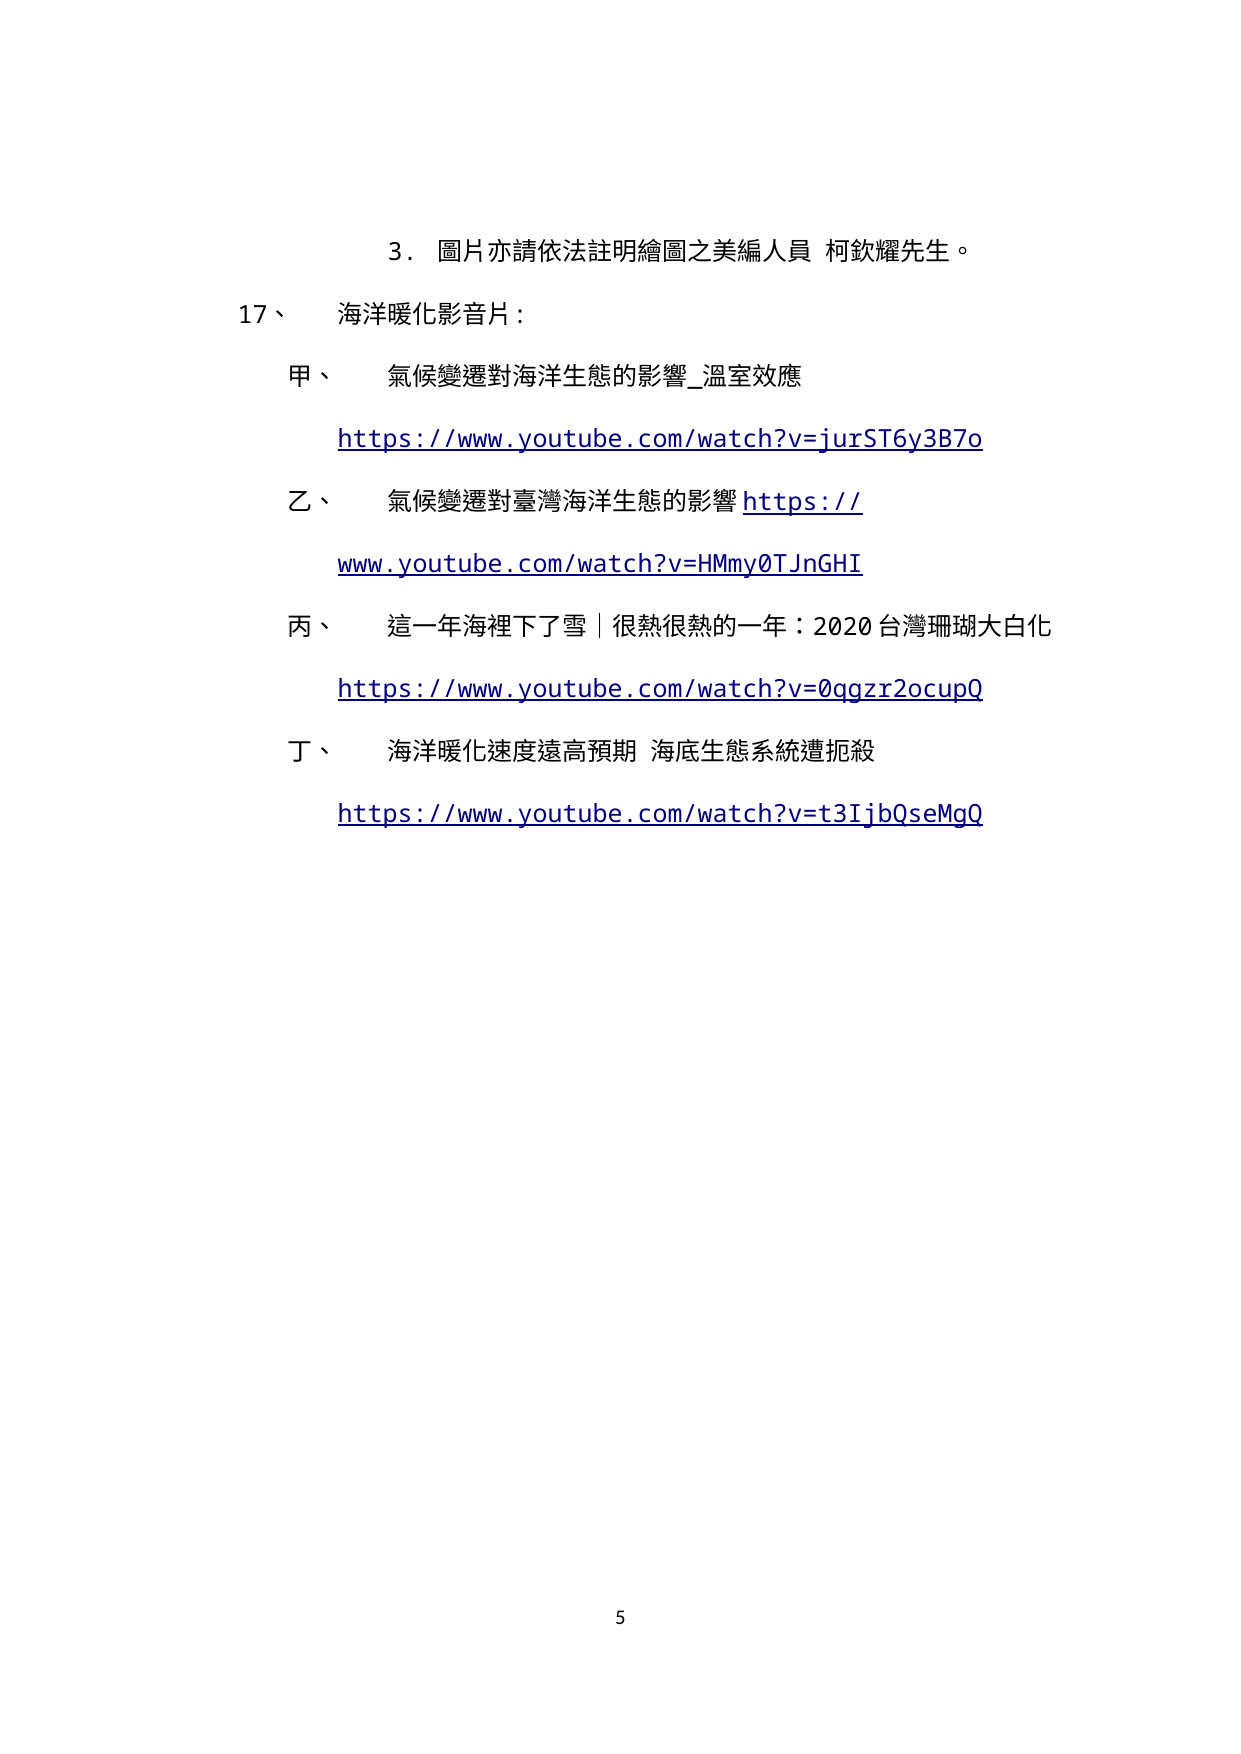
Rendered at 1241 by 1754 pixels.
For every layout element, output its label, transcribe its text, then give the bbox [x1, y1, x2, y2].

list 圖片亦請依法註明繪圖之美編人員 柯欽耀先生。 [387, 208, 1053, 271]
list 氣候變遷對臺灣海洋生態的影響https://www.youtube.com/watch?v=HMmy0TJnGHI [287, 458, 1053, 583]
list 海洋暖化影音片: [237, 271, 1053, 333]
list 這一年海裡下了雪｜很熱很熱的一年：2020台灣珊瑚大白化 https://www.youtube.com/watch?v=0qgzr2ocupQ [287, 583, 1053, 708]
list 海洋暖化速度遠高預期 海底生態系統遭扼殺 https://www.youtube.com/watch?v=t3IjbQseMgQ [287, 708, 1053, 833]
list 氣候變遷對海洋生態的影響_溫室效應 https://www.youtube.com/watch?v=jurST6y3B7o [287, 333, 1053, 458]
